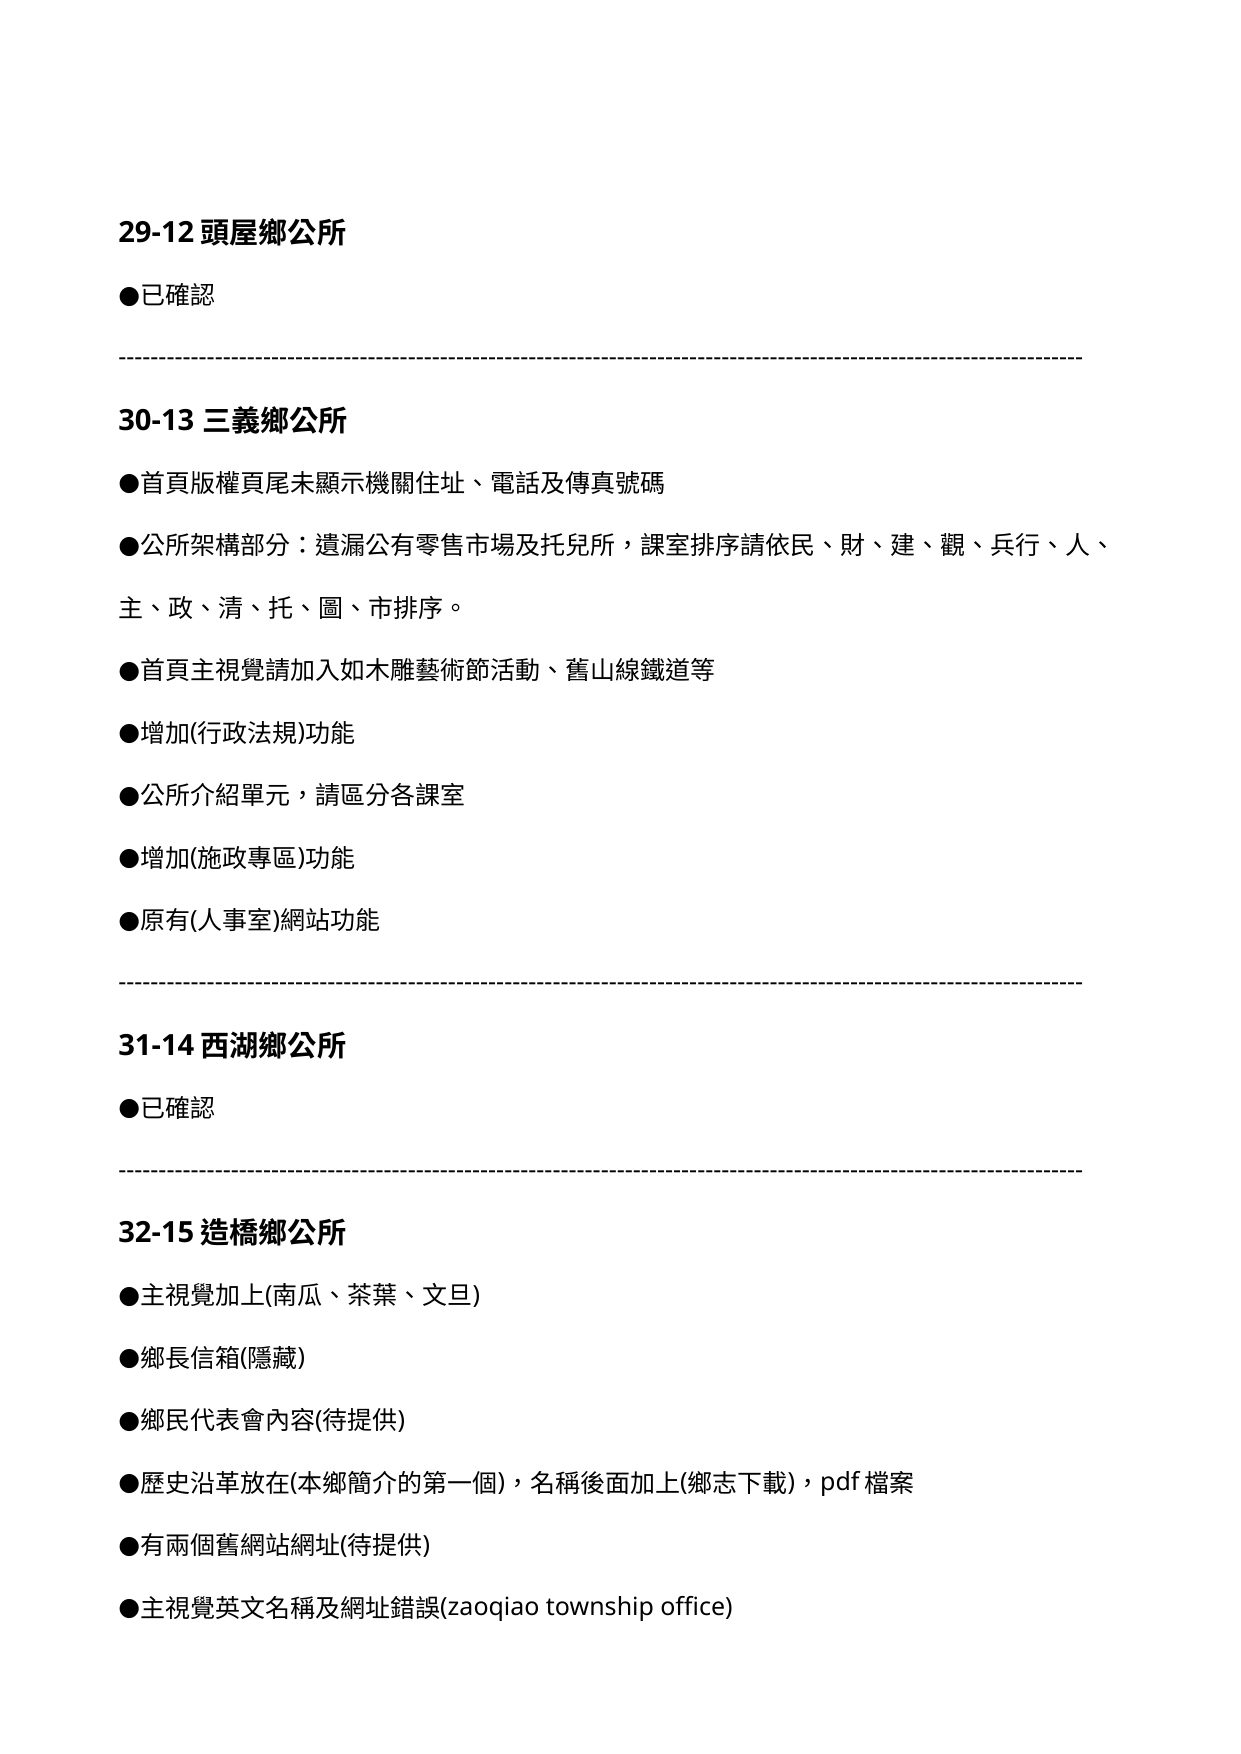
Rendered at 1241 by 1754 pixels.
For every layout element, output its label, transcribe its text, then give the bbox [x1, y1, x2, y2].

text ●主視覺英文名稱及網址錯誤(zaoqiao township office) [118, 1564, 1122, 1627]
text ●公所架構部分：遺漏公有零售市場及托兒所，課室排序請依民、財、建、觀、兵行、人、主、政、清、托、圖、市排序。 [118, 502, 1122, 627]
text ●已確認 [118, 252, 1122, 314]
text ●已確認 [118, 1064, 1122, 1127]
text ●原有(人事室)網站功能 [118, 877, 1122, 939]
text ------------------------------------------------------------------------------------------------------------------------ [118, 939, 1122, 1002]
text 32-15造橋鄉公所 [118, 1189, 1122, 1252]
text 30-13 三義鄉公所 [118, 377, 1122, 439]
text ●歷史沿革放在(本鄉簡介的第一個)，名稱後面加上(鄉志下載)，pdf檔案 [118, 1439, 1122, 1502]
text ------------------------------------------------------------------------------------------------------------------------ [118, 1127, 1122, 1189]
text ●有兩個舊網站網址(待提供) [118, 1502, 1122, 1564]
text ●增加(行政法規)功能 [118, 689, 1122, 752]
text 31-14西湖鄉公所 [118, 1002, 1122, 1064]
text 29-12頭屋鄉公所 [118, 189, 1122, 252]
text ●首頁版權頁尾未顯示機關住址、電話及傳真號碼 [118, 439, 1122, 502]
text ●首頁主視覺請加入如木雕藝術節活動、舊山線鐵道等 [118, 627, 1122, 689]
text ●鄉長信箱(隱藏) [118, 1314, 1122, 1377]
text ●主視覺加上(南瓜、茶葉、文旦) [118, 1252, 1122, 1314]
text ●公所介紹單元，請區分各課室 [118, 752, 1122, 814]
text ●增加(施政專區)功能 [118, 814, 1122, 877]
text ●鄉民代表會內容(待提供) [118, 1377, 1122, 1439]
text ------------------------------------------------------------------------------------------------------------------------ [118, 314, 1122, 377]
